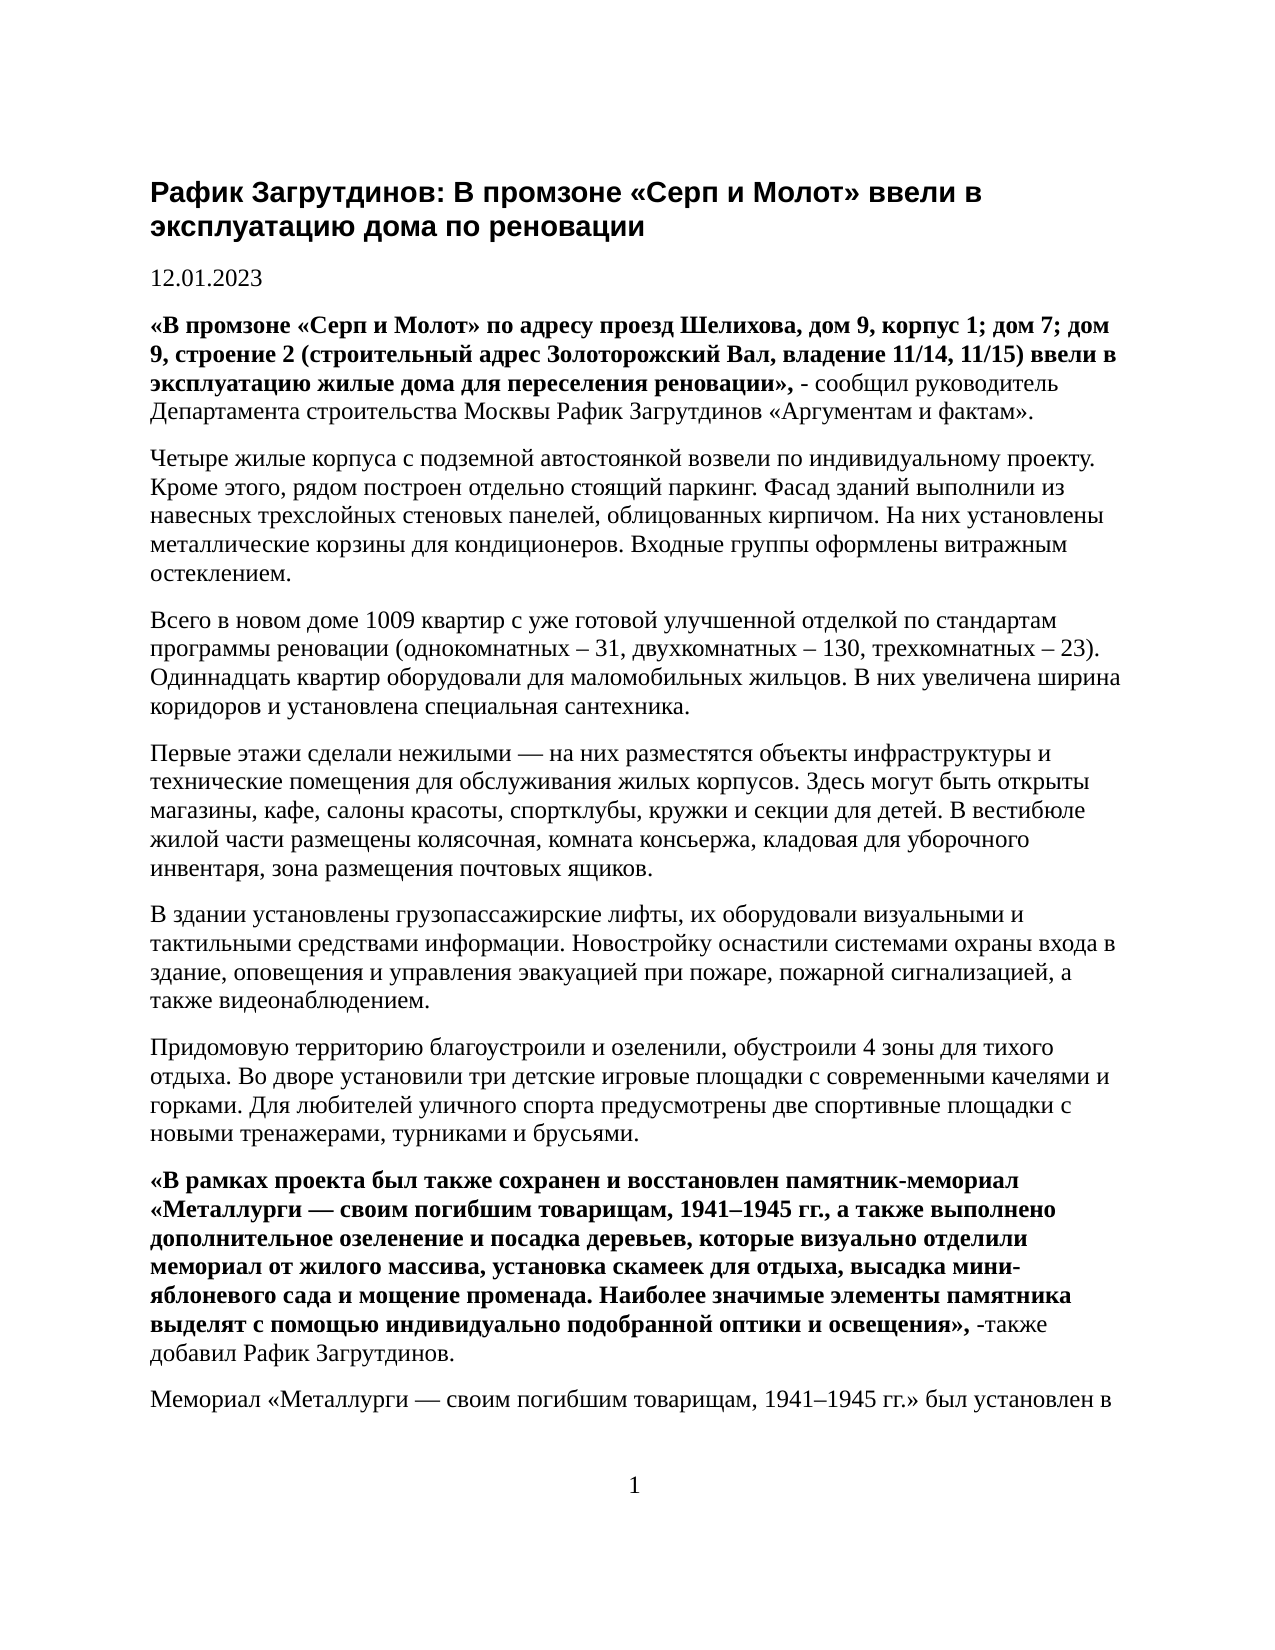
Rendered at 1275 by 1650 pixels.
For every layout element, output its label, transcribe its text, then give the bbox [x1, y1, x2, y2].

text 12.01.2023 [150, 263, 1125, 292]
text Мемориал «Металлурги — своим погибшим товарищам, 1941–1945 гг.» был установлен в [150, 1384, 1125, 1413]
text «В рамках проекта был также сохранен и восстановлен памятник-мемориал «Металлурги — своим погибшим товарищам, 1941–1945 гг., а также выполнено дополнительное озеленение и посадка деревьев, которые визуально отделили мемориал от жилого массива, установка скамеек для отдыха, высадка мини-яблоневого сада и мощение променада. Наиболее значимые элементы памятника выделят с помощью индивидуально подобранной оптики и освещения», -также добавил Рафик Загрутдинов. [150, 1165, 1125, 1366]
text Четыре жилые корпуса с подземной автостоянкой возвели по индивидуальному проекту. Кроме этого, рядом построен отдельно стоящий паркинг. Фасад зданий выполнили из навесных трехслойных стеновых панелей, облицованных кирпичом. На них установлены металлические корзины для кондиционеров. Входные группы оформлены витражным остеклением. [150, 443, 1125, 587]
subtitle Рафик Загрутдинов: В промзоне «Серп и Молот» ввели в эксплуатацию дома по реновации [150, 175, 1125, 242]
text «В промзоне «Серп и Молот» по адресу проезд Шелихова, дом 9, корпус 1; дом 7; дом 9, строение 2 (строительный адрес Золоторожский Вал, владение 11/14, 11/15) ввели в эксплуатацию жилые дома для переселения реновации», - сообщил руководитель Департамента строительства Москвы Рафик Загрутдинов «Аргументам и фактам». [150, 310, 1125, 425]
text Первые этажи сделали нежилыми — на них разместятся объекты инфраструктуры и технические помещения для обслуживания жилых корпусов. Здесь могут быть открыты магазины, кафе, салоны красоты, спортклубы, кружки и секции для детей. В вестибюле жилой части размещены колясочная, комната консьержа, кладовая для уборочного инвентаря, зона размещения почтовых ящиков. [150, 738, 1125, 881]
text В здании установлены грузопассажирские лифты, их оборудовали визуальными и тактильными средствами информации. Новостройку оснастили системами охраны входа в здание, оповещения и управления эвакуацией при пожаре, пожарной сигнализацией, а также видеонаблюдением. [150, 899, 1125, 1014]
text Всего в новом доме 1009 квартир с уже готовой улучшенной отделкой по стандартам программы реновации (однокомнатных – 31, двухкомнатных – 130, трехкомнатных – 23). Одиннадцать квартир оборудовали для маломобильных жильцов. В них увеличена ширина коридоров и установлена специальная сантехника. [150, 605, 1125, 720]
text Придомовую территорию благоустроили и озеленили, обустроили 4 зоны для тихого отдыха. Во дворе установили три детские игровые площадки с современными качелями и горками. Для любителей уличного спорта предусмотрены две спортивные площадки с новыми тренажерами, турниками и брусьями. [150, 1032, 1125, 1147]
